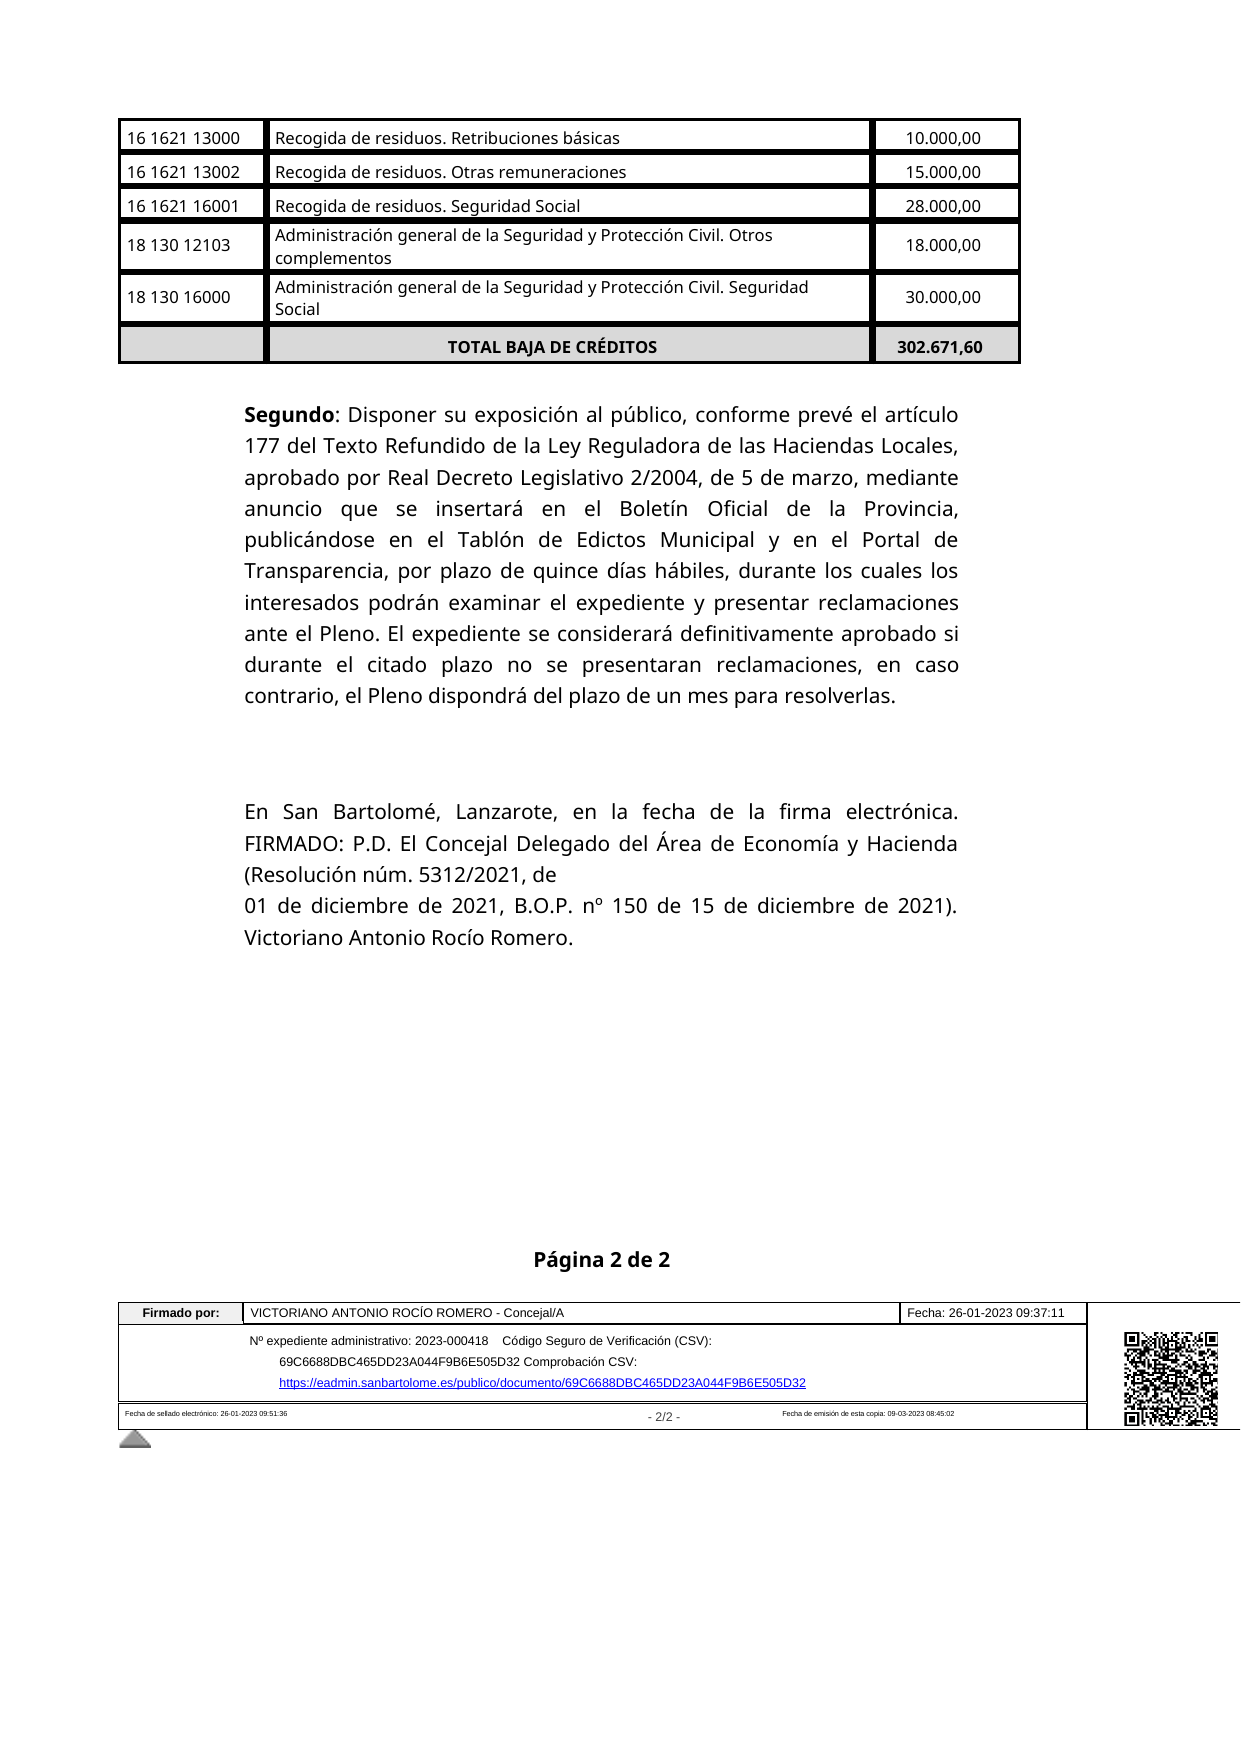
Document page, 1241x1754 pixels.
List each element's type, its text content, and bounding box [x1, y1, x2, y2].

table_cell 10.000,00 [876, 121, 1018, 149]
table_cell 16 1621 13002 [121, 155, 263, 183]
text Página 2 de 2 [267, 1245, 936, 1274]
table_cell TOTAL BAJA DE CRÉDITOS [270, 327, 869, 361]
table_cell [121, 327, 263, 361]
table_cell 16 1621 13000 [121, 121, 263, 149]
table_cell 15.000,00 [876, 155, 1018, 183]
table_header Firmado por: [119, 1303, 242, 1321]
text 01 de diciembre de 2021, B.O.P. nº 150 de 15 de diciembre de 2021). Victoriano Antonio Rocío Romero. [244, 891, 958, 951]
table_cell 18.000,00 [876, 224, 1018, 269]
table_cell 302.671,60 [876, 327, 1018, 361]
table_cell 30.000,00 [876, 275, 1018, 321]
table_cell 16 1621 16001 [121, 189, 263, 217]
table_cell Recogida de residuos. Seguridad Social [270, 189, 869, 217]
table_cell Recogida de residuos. Otras remuneraciones [270, 155, 869, 183]
table_cell Administración general de la Seguridad y Protección Civil. Seguridad Social [270, 275, 869, 321]
table_cell Fecha de sellado electrónico: 26-01-2023 09:51:36 - 2/2 - Fecha de emisión de esta copia: 09-03-2023 08:45:02 [119, 1404, 1086, 1429]
table_cell Nº expediente administrativo: 2023-000418 Código Seguro de Verificación (CSV): 69C6688DBC465DD23A044F9B6E505D32 Comprobación CSV: https://eadmin.sanbartolome.es/publico/documento/69C6688DBC465DD23A044F9B6E505D32 [119, 1325, 1086, 1401]
text En San Bartolomé, Lanzarote, en la fecha de la firma electrónica. FIRMADO: P.D. El Concejal Delegado del Área de Economía y Hacienda (Resolución núm. 5312/2021, de [244, 797, 959, 888]
table_cell 18 130 16000 [121, 275, 263, 321]
text Segundo: Disponer su exposición al público, conforme prevé el artículo 177 del Texto Refundido de la Ley Reguladora de las Haciendas Locales, aprobado por Real Decreto Legislativo 2/2004, de 5 de marzo, mediante anuncio que se insertará en el Boletín Oficial de la Provincia, publicándose en el Tablón de Edictos Municipal y en el Portal de Transparencia, por plazo de quince días hábiles, durante los cuales los interesados podrán examinar el expediente y presentar reclamaciones ante el Pleno. El expediente se considerará definitivamente aprobado si durante el citado plazo no se presentaran reclamaciones, en caso contrario, el Pleno dispondrá del plazo de un mes para resolverlas. [244, 400, 959, 710]
table_cell Recogida de residuos. Retribuciones básicas [270, 121, 869, 149]
table_cell Administración general de la Seguridad y Protección Civil. Otros complementos [270, 224, 869, 269]
table_cell 28.000,00 [876, 189, 1018, 217]
table_header Fecha: 26-01-2023 09:37:11 [901, 1303, 1086, 1323]
table_cell 18 130 12103 [121, 224, 263, 269]
table_header [1088, 1303, 1240, 1429]
table_header VICTORIANO ANTONIO ROCÍO ROMERO - Concejal/A [244, 1303, 899, 1323]
